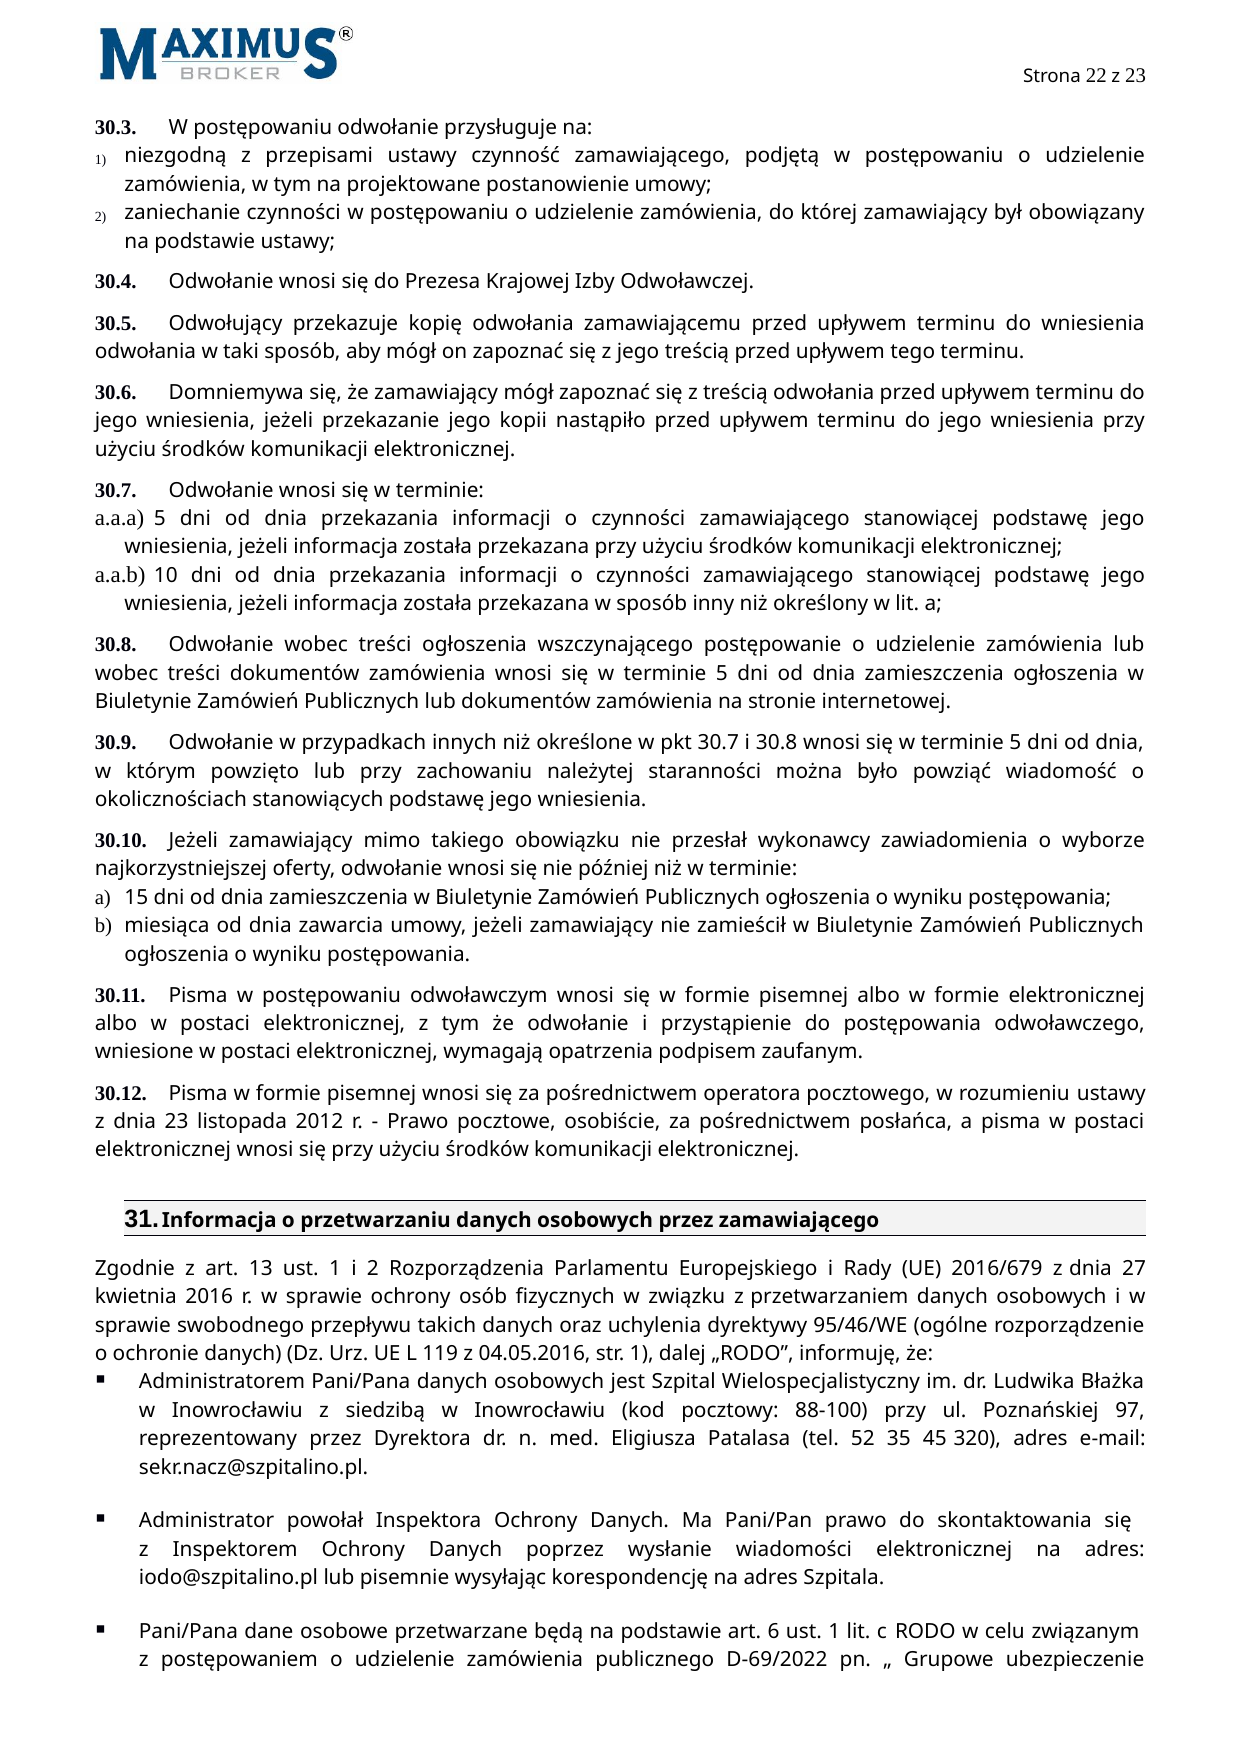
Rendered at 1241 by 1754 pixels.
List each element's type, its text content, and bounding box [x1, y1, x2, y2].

list Odwołanie wnosi się do Prezesa Krajowej Izby Odwoławczej. [94, 267, 1146, 295]
list Pani/Pana dane osobowe przetwarzane będą na podstawie art. 6 ust. 1 lit. c RODO w celu związanym z postępowaniem o udzielenie zamówienia publicznego D-69/2022 pn. „ Grupowe ubezpieczenie [94, 1616, 1146, 1673]
list Jeżeli zamawiający mimo takiego obowiązku nie przesłał wykonawcy zawiadomienia o wyborze najkorzystniejszej oferty, odwołanie wnosi się nie później niż w terminie: [94, 825, 1146, 882]
list Informacja o przetwarzaniu danych osobowych przez zamawiającego [124, 1201, 1146, 1235]
list niezgodną z przepisami ustawy czynność zamawiającego, podjętą w postępowaniu o udzielenie zamówienia, w tym na projektowane postanowienie umowy; [94, 140, 1146, 197]
list Pisma w postępowaniu odwoławczym wnosi się w formie pisemnej albo w formie elektronicznej albo w postaci elektronicznej, z tym że odwołanie i przystąpienie do postępowania odwoławczego, wniesione w postaci elektronicznej, wymagają opatrzenia podpisem zaufanym. [94, 980, 1146, 1065]
list Odwołanie w przypadkach innych niż określone w pkt 30.7 i 30.8 wnosi się w terminie 5 dni od dnia, w którym powzięto lub przy zachowaniu należytej staranności można było powziąć wiadomość o okolicznościach stanowiących podstawę jego wniesienia. [94, 727, 1146, 813]
list miesiąca od dnia zawarcia umowy, jeżeli zamawiający nie zamieścił w Biuletynie Zamówień Publicznych ogłoszenia o wyniku postępowania. [94, 910, 1146, 967]
list Odwołujący przekazuje kopię odwołania zamawiającemu przed upływem terminu do wniesienia odwołania w taki sposób, aby mógł on zapoznać się z jego treścią przed upływem tego terminu. [94, 308, 1146, 364]
list Administrator powołał Inspektora Ochrony Danych. Ma Pani/Pan prawo do skontaktowania się z Inspektorem Ochrony Danych poprzez wysłanie wiadomości elektronicznej na adres: iodo@szpitalino.pl lub pisemnie wysyłając korespondencję na adres Szpitala. [94, 1505, 1146, 1591]
list Odwołanie wobec treści ogłoszenia wszczynającego postępowanie o udzielenie zamówienia lub wobec treści dokumentów zamówienia wnosi się w terminie 5 dni od dnia zamieszczenia ogłoszenia w Biuletynie Zamówień Publicznych lub dokumentów zamówienia na stronie internetowej. [94, 629, 1146, 715]
list W postępowaniu odwołanie przysługuje na: [94, 112, 1146, 140]
list 10 dni od dnia przekazania informacji o czynności zamawiającego stanowiącej podstawę jego wniesienia, jeżeli informacja została przekazana w sposób inny niż określony w lit. a; [94, 560, 1146, 617]
list Administratorem Pani/Pana danych osobowych jest Szpital Wielospecjalistyczny im. dr. Ludwika Błażka w Inowrocławiu z siedzibą w Inowrocławiu (kod pocztowy: 88-100) przy ul. Poznańskiej 97, reprezentowany przez Dyrektora dr. n. med. Eligiusza Patalasa (tel. 52 35 45 320), adres e-mail: sekr.nacz@szpitalino.pl. [94, 1367, 1146, 1480]
list Domniemywa się, że zamawiający mógł zapoznać się z treścią odwołania przed upływem terminu do jego wniesienia, jeżeli przekazanie jego kopii nastąpiło przed upływem terminu do jego wniesienia przy użyciu środków komunikacji elektronicznej. [94, 377, 1146, 462]
list 5 dni od dnia przekazania informacji o czynności zamawiającego stanowiącej podstawę jego wniesienia, jeżeli informacja została przekazana przy użyciu środków komunikacji elektronicznej; [94, 503, 1146, 560]
list 15 dni od dnia zamieszczenia w Biuletynie Zamówień Publicznych ogłoszenia o wyniku postępowania; [94, 882, 1146, 910]
text Zgodnie z art. 13 ust. 1 i 2 Rozporządzenia Parlamentu Europejskiego i Rady (UE) 2016/679 z dnia 27 kwietnia 2016 r. w sprawie ochrony osób fizycznych w związku z przetwarzaniem danych osobowych i w sprawie swobodnego przepływu takich danych oraz uchylenia dyrektywy 95/46/WE (ogólne rozporządzenie o ochronie danych) (Dz. Urz. UE L 119 z 04.05.2016, str. 1), dalej „RODO”, informuję, że: [94, 1253, 1146, 1367]
list Pisma w formie pisemnej wnosi się za pośrednictwem operatora pocztowego, w rozumieniu ustawy z dnia 23 listopada 2012 r. - Prawo pocztowe, osobiście, za pośrednictwem posłańca, a pisma w postaci elektronicznej wnosi się przy użyciu środków komunikacji elektronicznej. [94, 1078, 1146, 1163]
list zaniechanie czynności w postępowaniu o udzielenie zamówienia, do której zamawiający był obowiązany na podstawie ustawy; [94, 197, 1146, 254]
list Odwołanie wnosi się w terminie: [94, 475, 1146, 503]
